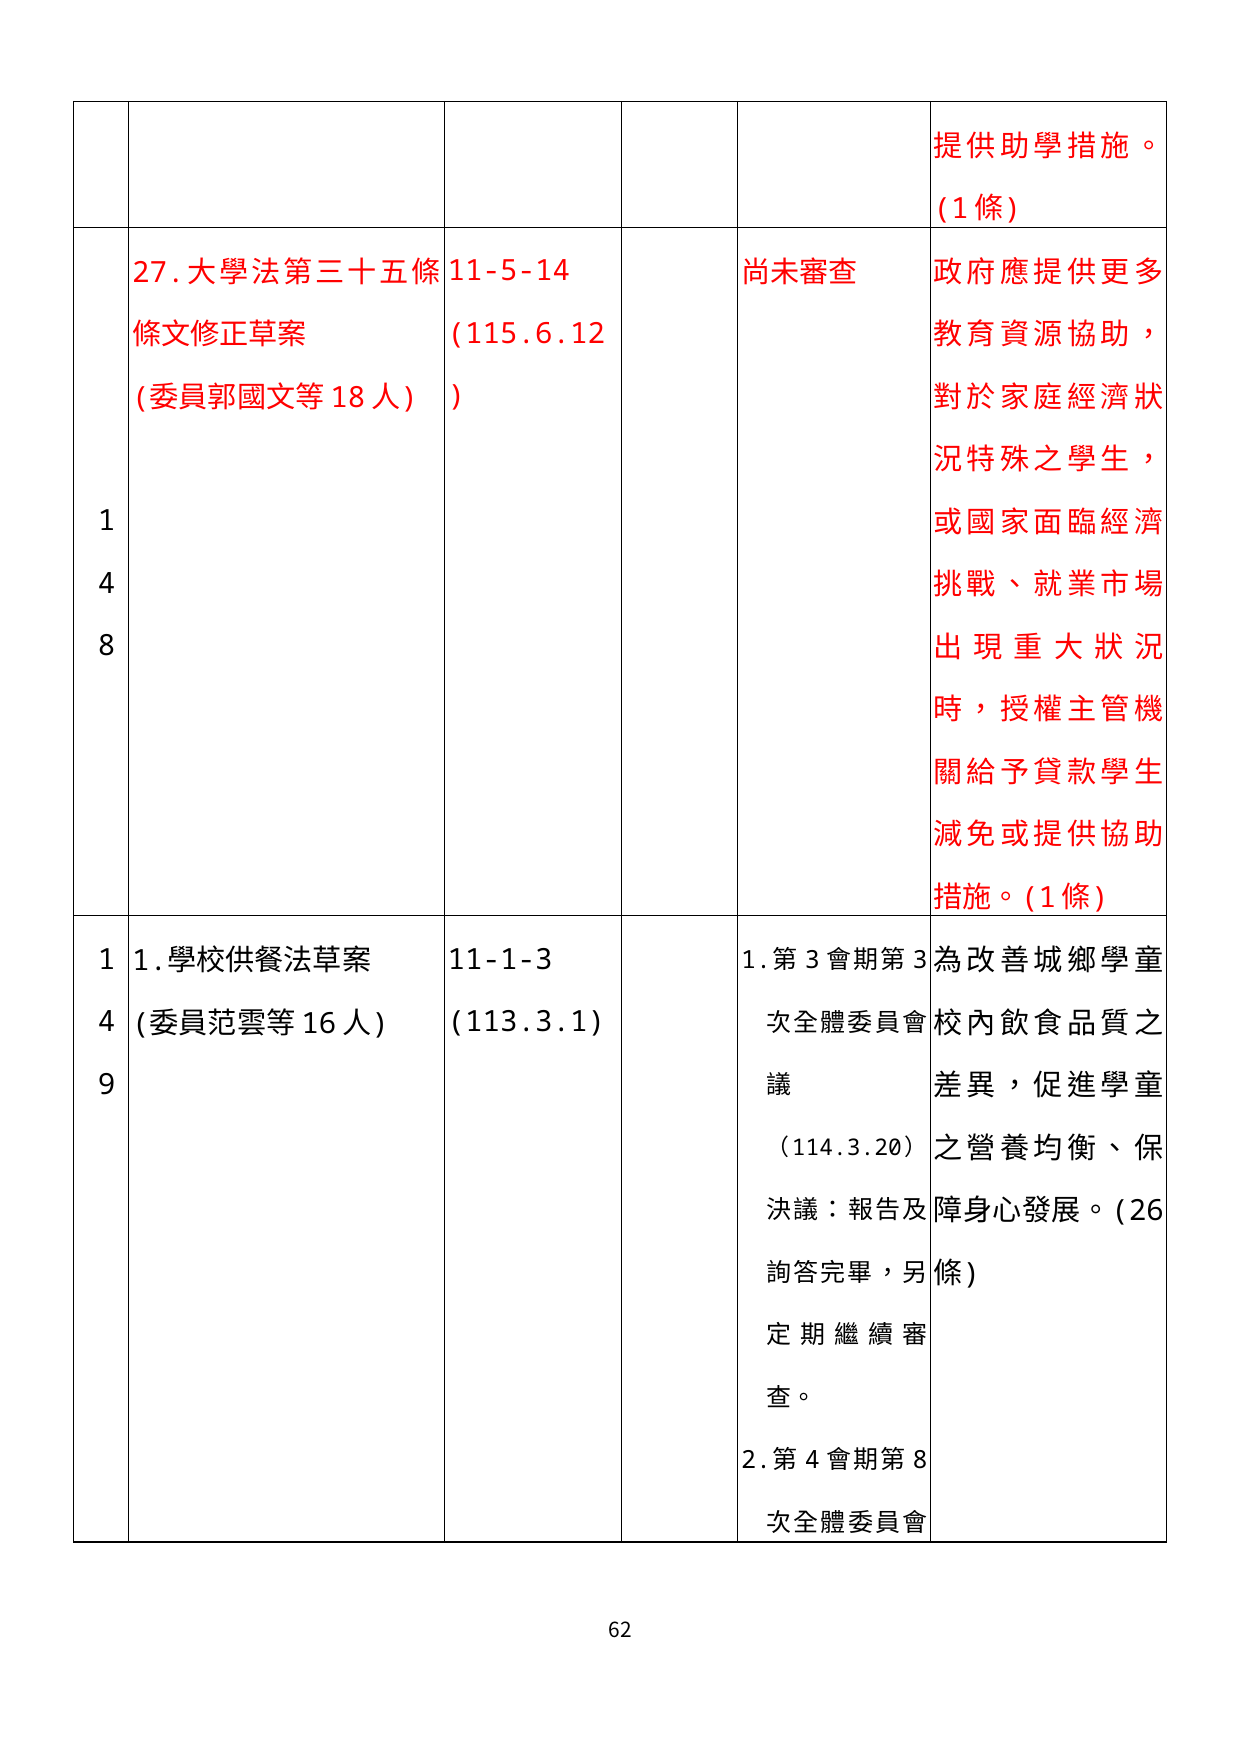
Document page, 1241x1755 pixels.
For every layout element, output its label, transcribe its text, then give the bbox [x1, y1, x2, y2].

table_cell 27.大學法第三十五條條文修正草案 (委員郭國文等18人) [129, 228, 444, 915]
table_cell 提供助學措施。(1條) [931, 102, 1166, 227]
table_cell [622, 102, 737, 227]
table_cell 11-5-14 (115.6.12) [445, 228, 621, 915]
table_cell [74, 916, 128, 1541]
table_cell 11-1-3 (113.3.1) [445, 916, 621, 1541]
table_cell [622, 916, 737, 1541]
table_cell 1.學校供餐法草案 (委員范雲等16人) [129, 916, 444, 1541]
table_cell [622, 228, 737, 915]
table_cell [129, 102, 444, 227]
table_cell 尚未審查 [738, 228, 930, 915]
table_cell 為改善城鄉學童校內飲食品質之差異，促進學童之營養均衡、保障身心發展。(26條) [931, 916, 1166, 1541]
table_cell 政府應提供更多教育資源協助，對於家庭經濟狀況特殊之學生，或國家面臨經濟挑戰、就業市場出現重大狀況時，授權主管機關給予貸款學生減免或提供協助措施。(1條) [931, 228, 1166, 915]
table_cell [74, 102, 128, 227]
table_cell [74, 228, 128, 915]
table_cell [445, 102, 621, 227]
table_cell [738, 102, 930, 227]
table_cell 1.第3會期第3次全體委員會議（114.3.20）決議：報告及詢答完畢，另定期繼續審查。 2.第4會期第8次全體委員會 [738, 916, 930, 1541]
